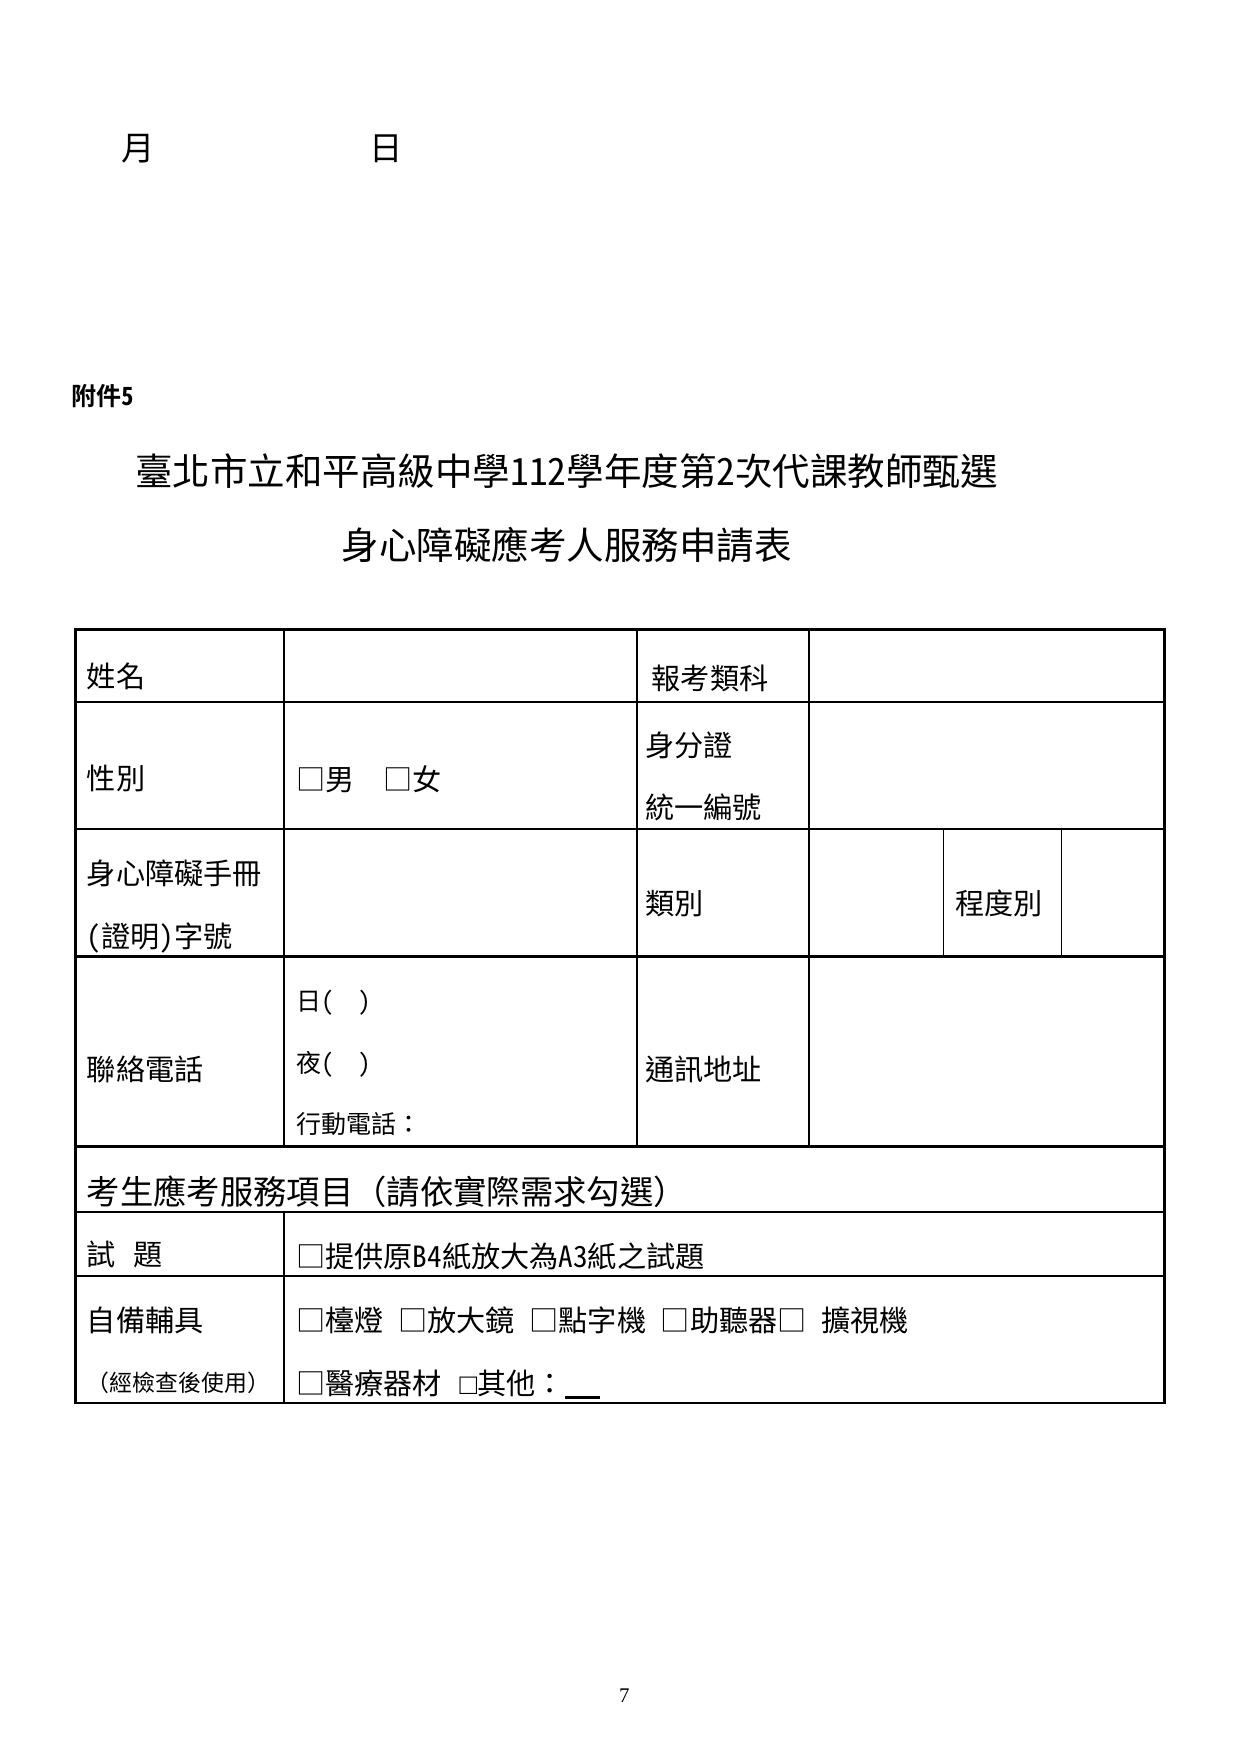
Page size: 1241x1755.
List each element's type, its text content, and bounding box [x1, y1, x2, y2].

table_cell 聯絡電話 [77, 958, 283, 1145]
table_cell 程度別 [944, 830, 1061, 955]
table_header 姓名 [77, 631, 283, 701]
subtitle 臺北市立和平高級中學112學年度第2次代課教師甄選 [71, 427, 1062, 489]
table_cell 身分證 統一編號 [638, 703, 808, 828]
table_cell 性別 [77, 703, 283, 828]
table_cell □男 □女 [285, 703, 636, 828]
table_header [285, 631, 636, 701]
text 月 日 [121, 105, 1119, 167]
subtitle 身心障礙應考人服務申請表 [71, 501, 1062, 564]
table_cell [810, 703, 1163, 828]
subtitle 附件5 [71, 352, 1062, 415]
table_cell 通訊地址 [638, 958, 808, 1145]
table_header [810, 631, 1163, 701]
table_cell 自備輔具 （經檢查後使用） [77, 1277, 283, 1402]
table_cell [810, 830, 943, 955]
table_cell [285, 830, 636, 955]
table_cell 試 題 [77, 1213, 283, 1275]
table_cell [810, 958, 1163, 1145]
table_cell □提供原B4紙放大為A3紙之試題 [285, 1213, 1163, 1275]
table_cell [1062, 830, 1163, 955]
table_cell 身心障礙手冊 (證明)字號 [77, 830, 283, 955]
table_cell 考生應考服務項目（請依實際需求勾選） [77, 1148, 1163, 1211]
table_cell 日( ) 夜( ) 行動電話： [285, 958, 636, 1145]
table_cell □檯燈 □放大鏡 □點字機 □助聽器□ 擴視機 □醫療器材 □其他： [285, 1277, 1163, 1402]
table_header 報考類科 [638, 631, 808, 701]
table_cell 類別 [638, 830, 808, 955]
